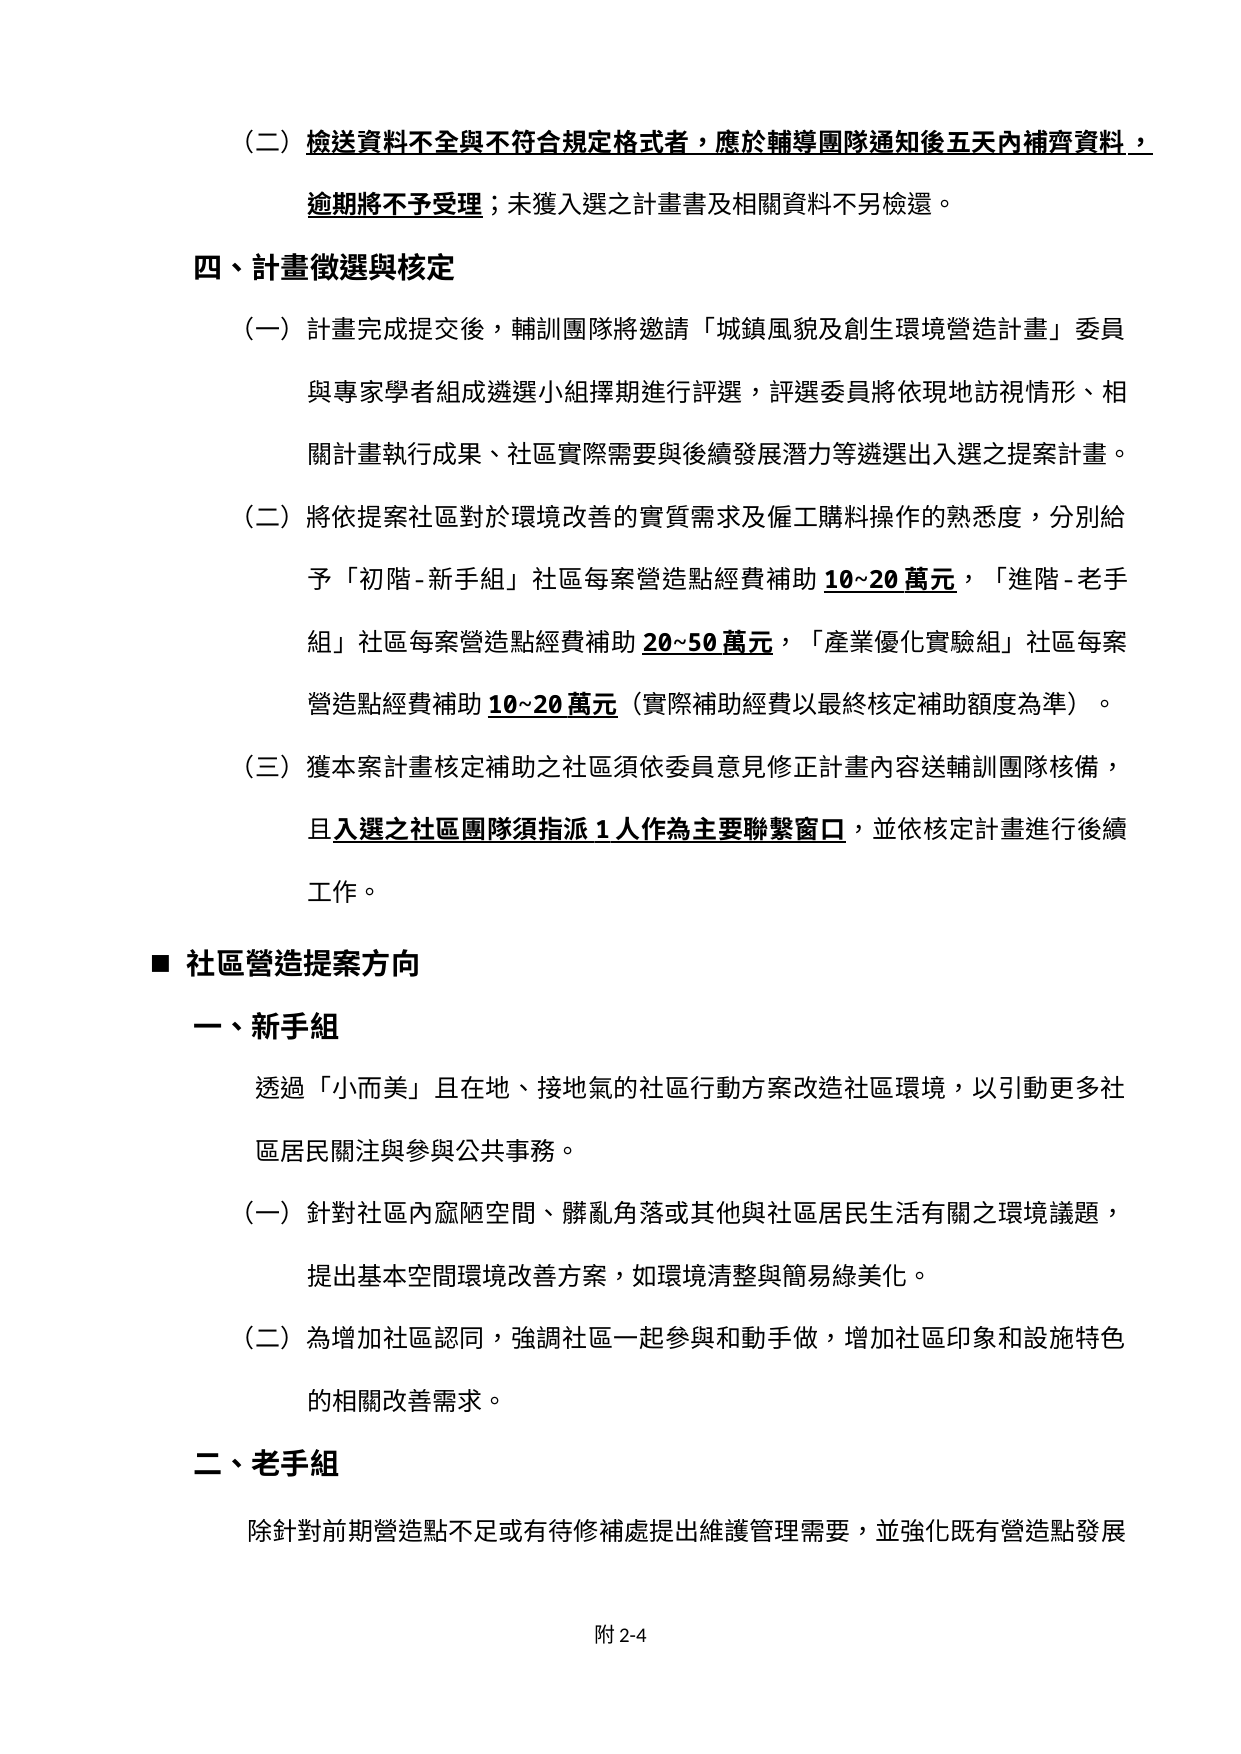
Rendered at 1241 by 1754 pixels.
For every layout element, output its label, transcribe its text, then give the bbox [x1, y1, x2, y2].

text 一、新手組 [193, 983, 1128, 1045]
list 社區營造提案方向 [149, 941, 1128, 983]
text （三）獲本案計畫核定補助之社區須依委員意見修正計畫內容送輔訓團隊核備，且入選之社區團隊須指派1人作為主要聯繫窗口，並依核定計畫進行後續工作。 [229, 724, 1128, 911]
text （二）檢送資料不全與不符合規定格式者，應於輔導團隊通知後五天內補齊資料，逾期將不予受理；未獲入選之計畫書及相關資料不另檢還。 [229, 99, 1128, 224]
text 四、計畫徵選與核定 [193, 224, 1128, 286]
text 二、老手組 [193, 1420, 1128, 1483]
text 透過「小而美」且在地、接地氣的社區行動方案改造社區環境，以引動更多社區居民關注與參與公共事務。 [255, 1045, 1128, 1170]
text （一）針對社區內窳陋空間、髒亂角落或其他與社區居民生活有關之環境議題，提出基本空間環境改善方案，如環境清整與簡易綠美化。 [229, 1170, 1128, 1295]
text （一）計畫完成提交後，輔訓團隊將邀請「城鎮風貌及創生環境營造計畫」委員與專家學者組成遴選小組擇期進行評選，評選委員將依現地訪視情形、相關計畫執行成果、社區實際需要與後續發展潛力等遴選出入選之提案計畫。 [229, 286, 1128, 474]
text （二）將依提案社區對於環境改善的實質需求及僱工購料操作的熟悉度，分別給予「初階-新手組」社區每案營造點經費補助10~20萬元，「進階-老手組」社區每案營造點經費補助20~50萬元，「產業優化實驗組」社區每案營造點經費補助10~20萬元（實際補助經費以最終核定補助額度為準）。 [229, 474, 1128, 724]
text （二）為增加社區認同，強調社區一起參與和動手做，增加社區印象和設施特色的相關改善需求。 [229, 1295, 1128, 1420]
text 除針對前期營造點不足或有待修補處提出維護管理需要，並強化既有營造點發展 [247, 1488, 1128, 1551]
